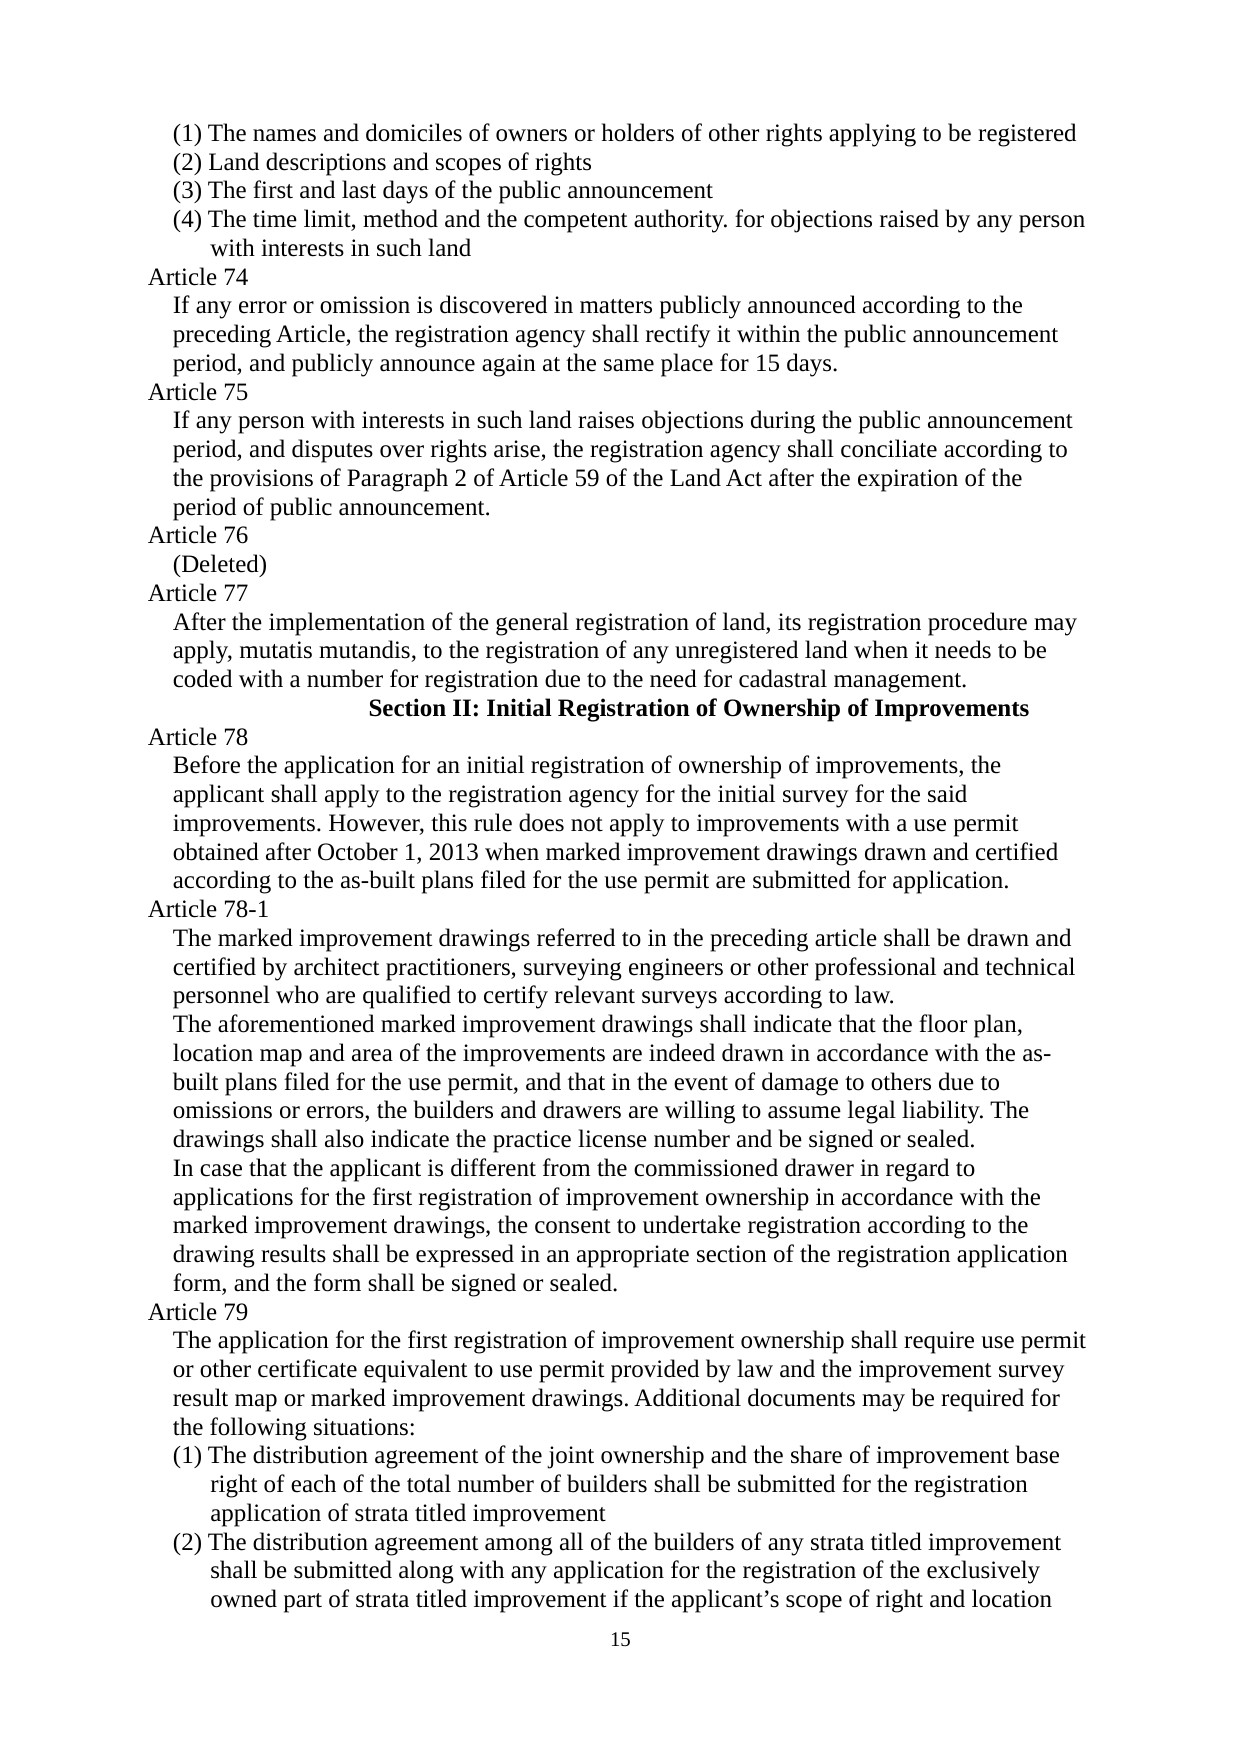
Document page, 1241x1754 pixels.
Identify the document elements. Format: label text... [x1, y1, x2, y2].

text (4) The time limit, method and the competent authority. for objections raised by any person with interests in such land [173, 204, 1092, 262]
text Before the application for an initial registration of ownership of improvements, the applicant shall apply to the registration agency for the initial survey for the said improvements. However, this rule does not apply to improvements with a use permit obtained after October 1, 2013 when marked improvement drawings drawn and certified according to the as-built plans filed for the use permit are submitted for application. [173, 751, 1092, 894]
text After the implementation of the general registration of land, its registration procedure may apply, mutatis mutandis, to the registration of any unregistered land when it needs to be coded with a number for registration due to the need for cadastral management. [173, 607, 1092, 693]
text Article 78-1 [148, 894, 1092, 923]
text Article 75 [148, 377, 1092, 406]
text Article 79 [148, 1297, 1092, 1326]
text Article 74 [148, 262, 1092, 291]
text If any error or omission is discovered in matters publicly announced according to the preceding Article, the registration agency shall rectify it within the public announcement period, and publicly announce again at the same place for 15 days. [173, 291, 1092, 377]
text Article 76 [148, 521, 1092, 549]
text Article 77 [148, 578, 1092, 607]
text (1) The distribution agreement of the joint ownership and the share of improvement base right of each of the total number of builders shall be submitted for the registration application of strata titled improvement [173, 1441, 1092, 1527]
text The marked improvement drawings referred to in the preceding article shall be drawn and certified by architect practitioners, surveying engineers or other professional and technical personnel who are qualified to certify relevant surveys according to law. [173, 923, 1092, 1009]
text (3) The first and last days of the public announcement [173, 176, 1092, 204]
text (Deleted) [173, 549, 1092, 578]
text Article 78 [148, 722, 1092, 751]
text (2) The distribution agreement among all of the builders of any strata titled improvement shall be submitted along with any application for the registration of the exclusively owned part of strata titled improvement if the applicant’s scope of right and location [173, 1527, 1092, 1613]
text (1) The names and domiciles of owners or holders of other rights applying to be registered [173, 118, 1092, 147]
text If any person with interests in such land raises objections during the public announcement period, and disputes over rights arise, the registration agency shall conciliate according to the provisions of Paragraph 2 of Article 59 of the Land Act after the expiration of the period of public announcement. [173, 406, 1092, 521]
text In case that the applicant is different from the commissioned drawer in regard to applications for the first registration of improvement ownership in accordance with the marked improvement drawings, the consent to undertake registration according to the drawing results shall be expressed in an appropriate section of the registration application form, and the form shall be signed or sealed. [173, 1153, 1092, 1297]
text The aforementioned marked improvement drawings shall indicate that the floor plan, location map and area of the improvements are indeed drawn in accordance with the as-built plans filed for the use permit, and that in the event of damage to others due to omissions or errors, the builders and drawers are willing to assume legal liability. The drawings shall also indicate the practice license number and be signed or sealed. [173, 1009, 1092, 1153]
subtitle Section II: Initial Registration of Ownership of Improvements [148, 693, 1092, 722]
text The application for the first registration of improvement ownership shall require use permit or other certificate equivalent to use permit provided by law and the improvement survey result map or marked improvement drawings. Additional documents may be required for the following situations: [173, 1326, 1092, 1441]
text (2) Land descriptions and scopes of rights [173, 147, 1092, 176]
